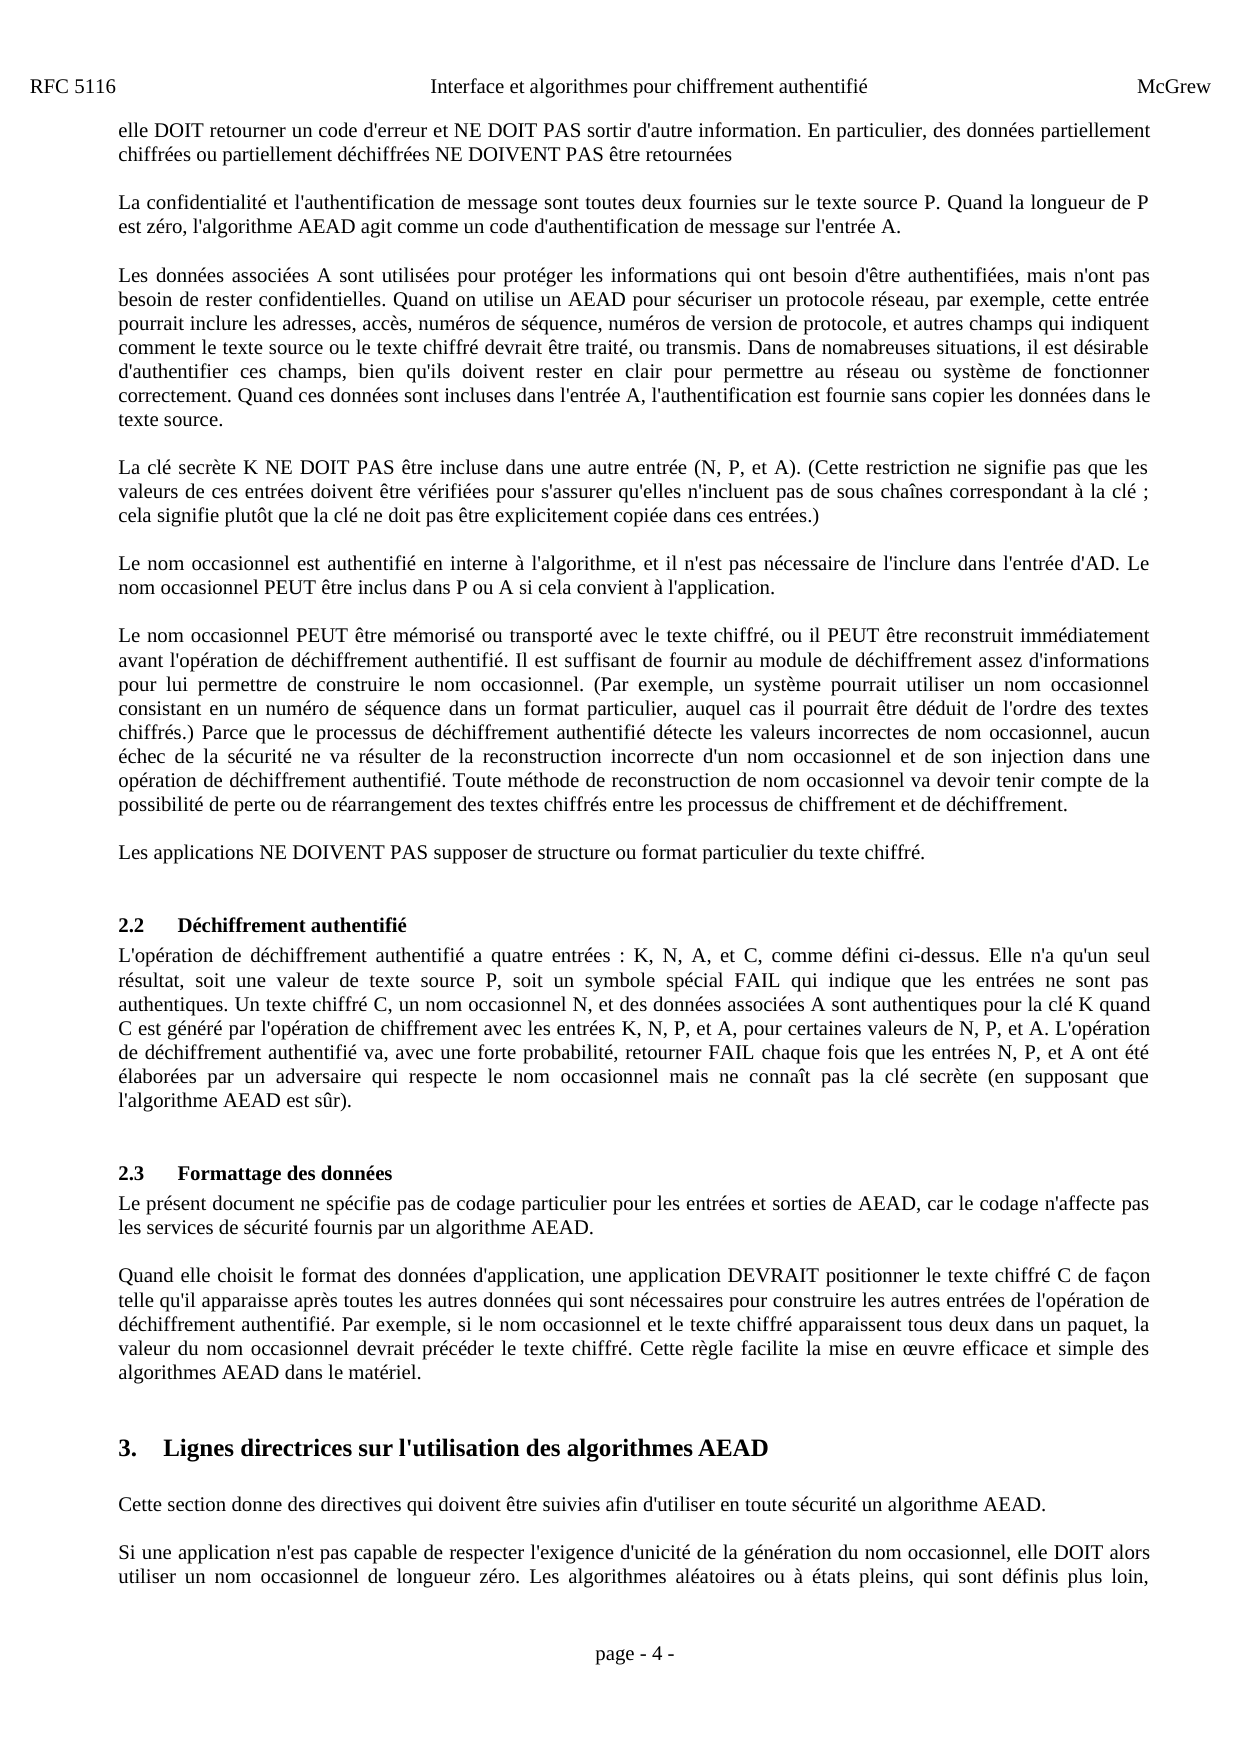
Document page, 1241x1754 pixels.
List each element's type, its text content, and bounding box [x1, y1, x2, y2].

text Le nom occasionnel PEUT être mémorisé ou transporté avec le texte chiffré, ou il PEUT être reconstruit immédiatement avant l'opération de déchiffrement authentifié. Il est suffisant de fournir au module de déchiffrement assez d'informations pour lui permettre de construire le nom occasionnel. (Par exemple, un système pourrait utiliser un nom occasionnel consistant en un numéro de séquence dans un format particulier, auquel cas il pourrait être déduit de l'ordre des textes chiffrés.) Parce que le processus de déchiffrement authentifié détecte les valeurs incorrectes de nom occasionnel, aucun échec de la sécurité ne va résulter de la reconstruction incorrecte d'un nom occasionnel et de son injection dans une opération de déchiffrement authentifié. Toute méthode de reconstruction de nom occasionnel va devoir tenir compte de la possibilité de perte ou de réarrangement des textes chiffrés entre les processus de chiffrement et de déchiffrement. [118, 623, 1152, 816]
text Cette section donne des directives qui doivent être suivies afin d'utiliser en toute sécurité un algorithme AEAD. [118, 1492, 1152, 1516]
subtitle 2.3 Formattage des données [118, 1161, 1152, 1185]
text Le nom occasionnel est authentifié en interne à l'algorithme, et il n'est pas nécessaire de l'inclure dans l'entrée d'AD. Le nom occasionnel PEUT être inclus dans P ou A si cela convient à l'application. [118, 551, 1152, 599]
text elle DOIT retourner un code d'erreur et NE DOIT PAS sortir d'autre information. En particulier, des données partiellement chiffrées ou partiellement déchiffrées NE DOIVENT PAS être retournées [118, 118, 1152, 166]
text La clé secrète K NE DOIT PAS être incluse dans une autre entrée (N, P, et A). (Cette restriction ne signifie pas que les valeurs de ces entrées doivent être vérifiées pour s'assurer qu'elles n'incluent pas de sous chaînes correspondant à la clé ; cela signifie plutôt que la clé ne doit pas être explicitement copiée dans ces entrées.) [118, 455, 1152, 527]
text Les données associées A sont utilisées pour protéger les informations qui ont besoin d'être authentifiées, mais n'ont pas besoin de rester confidentielles. Quand on utilise un AEAD pour sécuriser un protocole réseau, par exemple, cette entrée pourrait inclure les adresses, accès, numéros de séquence, numéros de version de protocole, et autres champs qui indiquent comment le texte source ou le texte chiffré devrait être traité, ou transmis. Dans de nomabreuses situations, il est désirable d'authentifier ces champs, bien qu'ils doivent rester en clair pour permettre au réseau ou système de fonctionner correctement. Quand ces données sont incluses dans l'entrée A, l'authentification est fournie sans copier les données dans le texte source. [118, 262, 1152, 431]
text Si une application n'est pas capable de respecter l'exigence d'unicité de la génération du nom occasionnel, elle DOIT alors utiliser un nom occasionnel de longueur zéro. Les algorithmes aléatoires ou à états pleins, qui sont définis plus loin, [118, 1540, 1152, 1588]
text Le présent document ne spécifie pas de codage particulier pour les entrées et sorties de AEAD, car le codage n'affecte pas les services de sécurité fournis par un algorithme AEAD. [118, 1191, 1152, 1239]
text Quand elle choisit le format des données d'application, une application DEVRAIT positionner le texte chiffré C de façon telle qu'il apparaisse après toutes les autres données qui sont nécessaires pour construire les autres entrées de l'opération de déchiffrement authentifié. Par exemple, si le nom occasionnel et le texte chiffré apparaissent tous deux dans un paquet, la valeur du nom occasionnel devrait précéder le texte chiffré. Cette règle facilite la mise en œuvre efficace et simple des algorithmes AEAD dans le matériel. [118, 1263, 1152, 1384]
text La confidentialité et l'authentification de message sont toutes deux fournies sur le texte source P. Quand la longueur de P est zéro, l'algorithme AEAD agit comme un code d'authentification de message sur l'entrée A. [118, 190, 1152, 238]
subtitle 3. Lignes directrices sur l'utilisation des algorithmes AEAD [118, 1433, 1152, 1462]
text Les applications NE DOIVENT PAS supposer de structure ou format particulier du texte chiffré. [118, 840, 1152, 864]
text L'opération de déchiffrement authentifié a quatre entrées : K, N, A, et C, comme défini ci-dessus. Elle n'a qu'un seul résultat, soit une valeur de texte source P, soit un symbole spécial FAIL qui indique que les entrées ne sont pas authentiques. Un texte chiffré C, un nom occasionnel N, et des données associées A sont authentiques pour la clé K quand C est généré par l'opération de chiffrement avec les entrées K, N, P, et A, pour certaines valeurs de N, P, et A. L'opération de déchiffrement authentifié va, avec une forte probabilité, retourner FAIL chaque fois que les entrées N, P, et A ont été élaborées par un adversaire qui respecte le nom occasionnel mais ne connaît pas la clé secrète (en supposant que l'algorithme AEAD est sûr). [118, 943, 1152, 1112]
subtitle 2.2 Déchiffrement authentifié [118, 913, 1152, 937]
